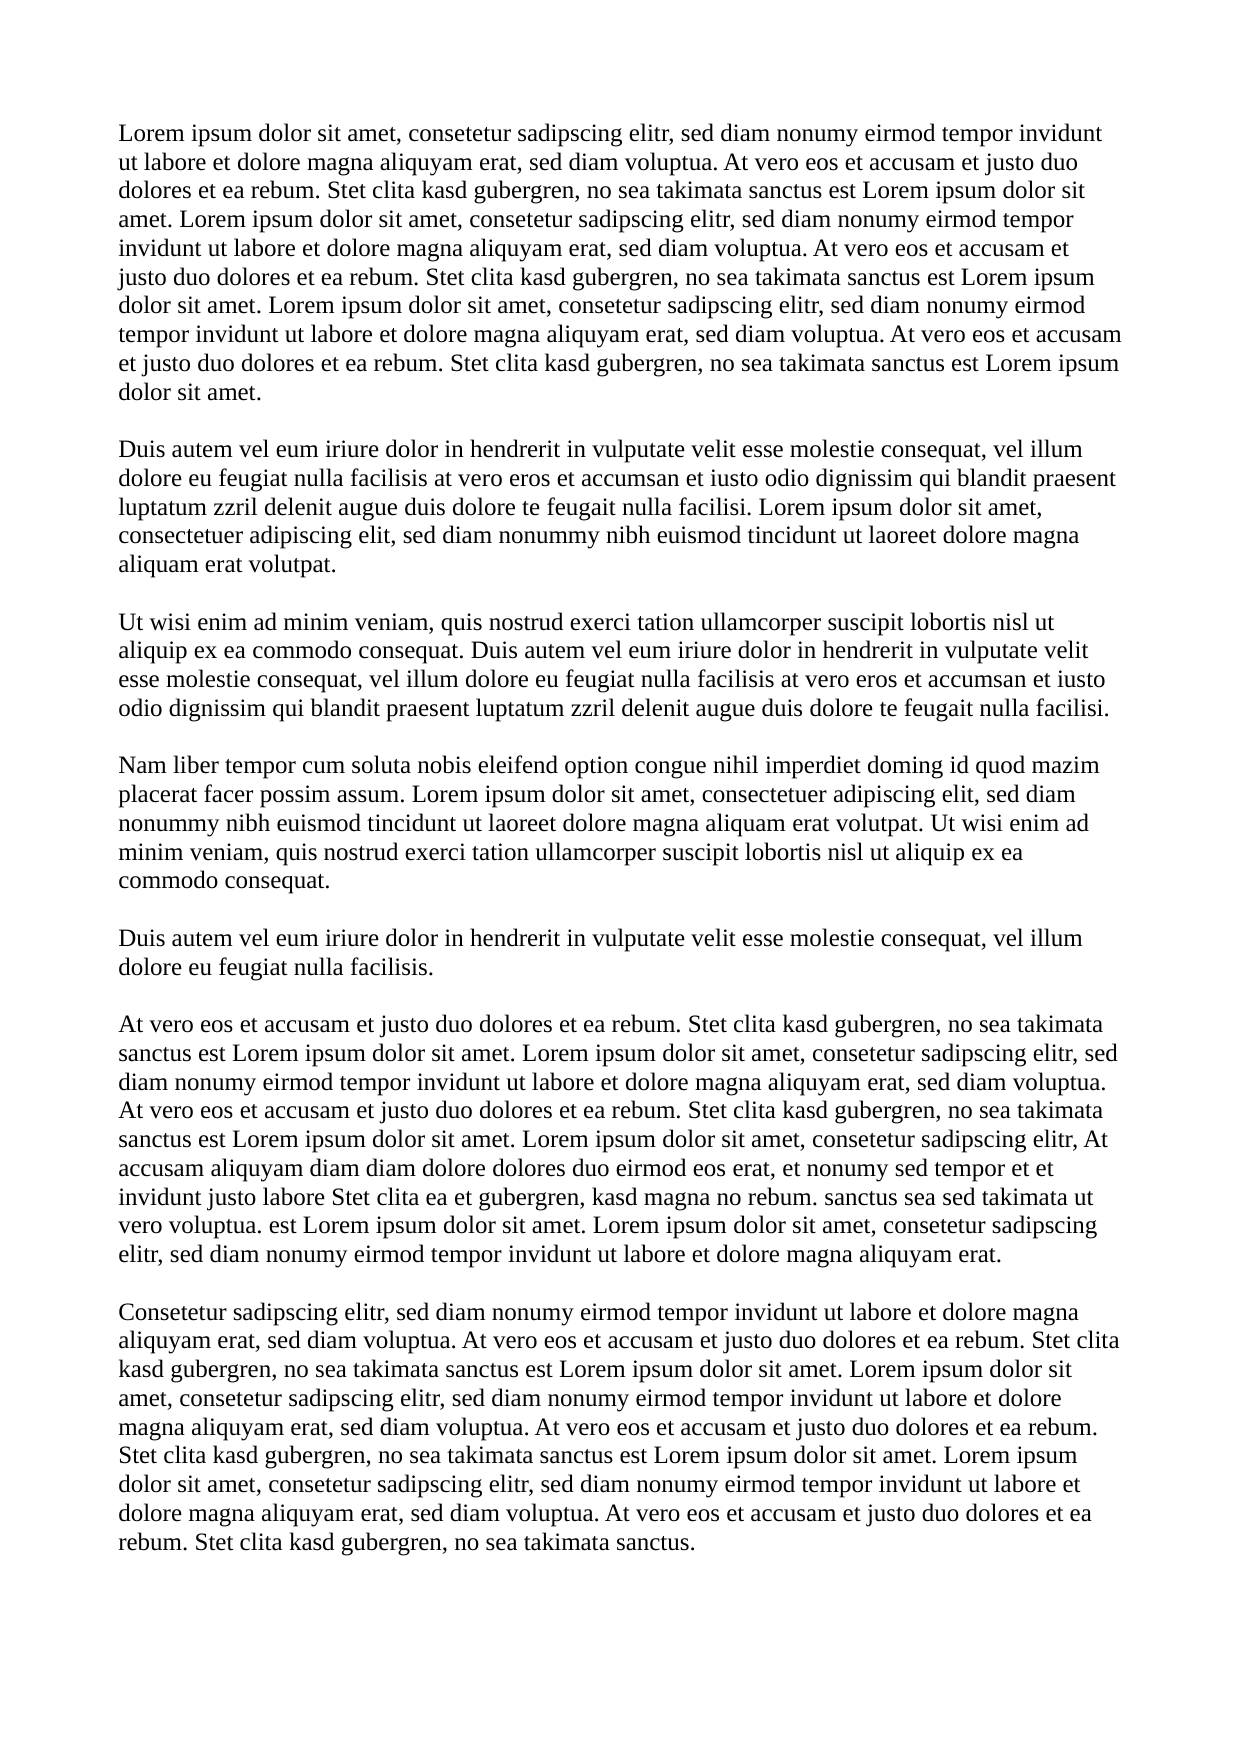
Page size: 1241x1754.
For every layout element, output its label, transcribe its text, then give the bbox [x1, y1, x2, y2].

text Ut wisi enim ad minim veniam, quis nostrud exerci tation ullamcorper suscipit lobortis nisl ut aliquip ex ea commodo consequat. Duis autem vel eum iriure dolor in hendrerit in vulputate velit esse molestie consequat, vel illum dolore eu feugiat nulla facilisis at vero eros et accumsan et iusto odio dignissim qui blandit praesent luptatum zzril delenit augue duis dolore te feugait nulla facilisi. [118, 607, 1122, 722]
text Duis autem vel eum iriure dolor in hendrerit in vulputate velit esse molestie consequat, vel illum dolore eu feugiat nulla facilisis. [118, 923, 1122, 981]
text Lorem ipsum dolor sit amet, consetetur sadipscing elitr, sed diam nonumy eirmod tempor invidunt ut labore et dolore magna aliquyam erat, sed diam voluptua. At vero eos et accusam et justo duo dolores et ea rebum. Stet clita kasd gubergren, no sea takimata sanctus est Lorem ipsum dolor sit amet. Lorem ipsum dolor sit amet, consetetur sadipscing elitr, sed diam nonumy eirmod tempor invidunt ut labore et dolore magna aliquyam erat, sed diam voluptua. At vero eos et accusam et justo duo dolores et ea rebum. Stet clita kasd gubergren, no sea takimata sanctus est Lorem ipsum dolor sit amet. Lorem ipsum dolor sit amet, consetetur sadipscing elitr, sed diam nonumy eirmod tempor invidunt ut labore et dolore magna aliquyam erat, sed diam voluptua. At vero eos et accusam et justo duo dolores et ea rebum. Stet clita kasd gubergren, no sea takimata sanctus est Lorem ipsum dolor sit amet. [118, 118, 1122, 406]
text Nam liber tempor cum soluta nobis eleifend option congue nihil imperdiet doming id quod mazim placerat facer possim assum. Lorem ipsum dolor sit amet, consectetuer adipiscing elit, sed diam nonummy nibh euismod tincidunt ut laoreet dolore magna aliquam erat volutpat. Ut wisi enim ad minim veniam, quis nostrud exerci tation ullamcorper suscipit lobortis nisl ut aliquip ex ea commodo consequat. [118, 751, 1122, 894]
text At vero eos et accusam et justo duo dolores et ea rebum. Stet clita kasd gubergren, no sea takimata sanctus est Lorem ipsum dolor sit amet. Lorem ipsum dolor sit amet, consetetur sadipscing elitr, sed diam nonumy eirmod tempor invidunt ut labore et dolore magna aliquyam erat, sed diam voluptua. At vero eos et accusam et justo duo dolores et ea rebum. Stet clita kasd gubergren, no sea takimata sanctus est Lorem ipsum dolor sit amet. Lorem ipsum dolor sit amet, consetetur sadipscing elitr, At accusam aliquyam diam diam dolore dolores duo eirmod eos erat, et nonumy sed tempor et et invidunt justo labore Stet clita ea et gubergren, kasd magna no rebum. sanctus sea sed takimata ut vero voluptua. est Lorem ipsum dolor sit amet. Lorem ipsum dolor sit amet, consetetur sadipscing elitr, sed diam nonumy eirmod tempor invidunt ut labore et dolore magna aliquyam erat. [118, 1009, 1122, 1268]
text Consetetur sadipscing elitr, sed diam nonumy eirmod tempor invidunt ut labore et dolore magna aliquyam erat, sed diam voluptua. At vero eos et accusam et justo duo dolores et ea rebum. Stet clita kasd gubergren, no sea takimata sanctus est Lorem ipsum dolor sit amet. Lorem ipsum dolor sit amet, consetetur sadipscing elitr, sed diam nonumy eirmod tempor invidunt ut labore et dolore magna aliquyam erat, sed diam voluptua. At vero eos et accusam et justo duo dolores et ea rebum. Stet clita kasd gubergren, no sea takimata sanctus est Lorem ipsum dolor sit amet. Lorem ipsum dolor sit amet, consetetur sadipscing elitr, sed diam nonumy eirmod tempor invidunt ut labore et dolore magna aliquyam erat, sed diam voluptua. At vero eos et accusam et justo duo dolores et ea rebum. Stet clita kasd gubergren, no sea takimata sanctus. [118, 1297, 1122, 1556]
text Duis autem vel eum iriure dolor in hendrerit in vulputate velit esse molestie consequat, vel illum dolore eu feugiat nulla facilisis at vero eros et accumsan et iusto odio dignissim qui blandit praesent luptatum zzril delenit augue duis dolore te feugait nulla facilisi. Lorem ipsum dolor sit amet, consectetuer adipiscing elit, sed diam nonummy nibh euismod tincidunt ut laoreet dolore magna aliquam erat volutpat. [118, 434, 1122, 578]
